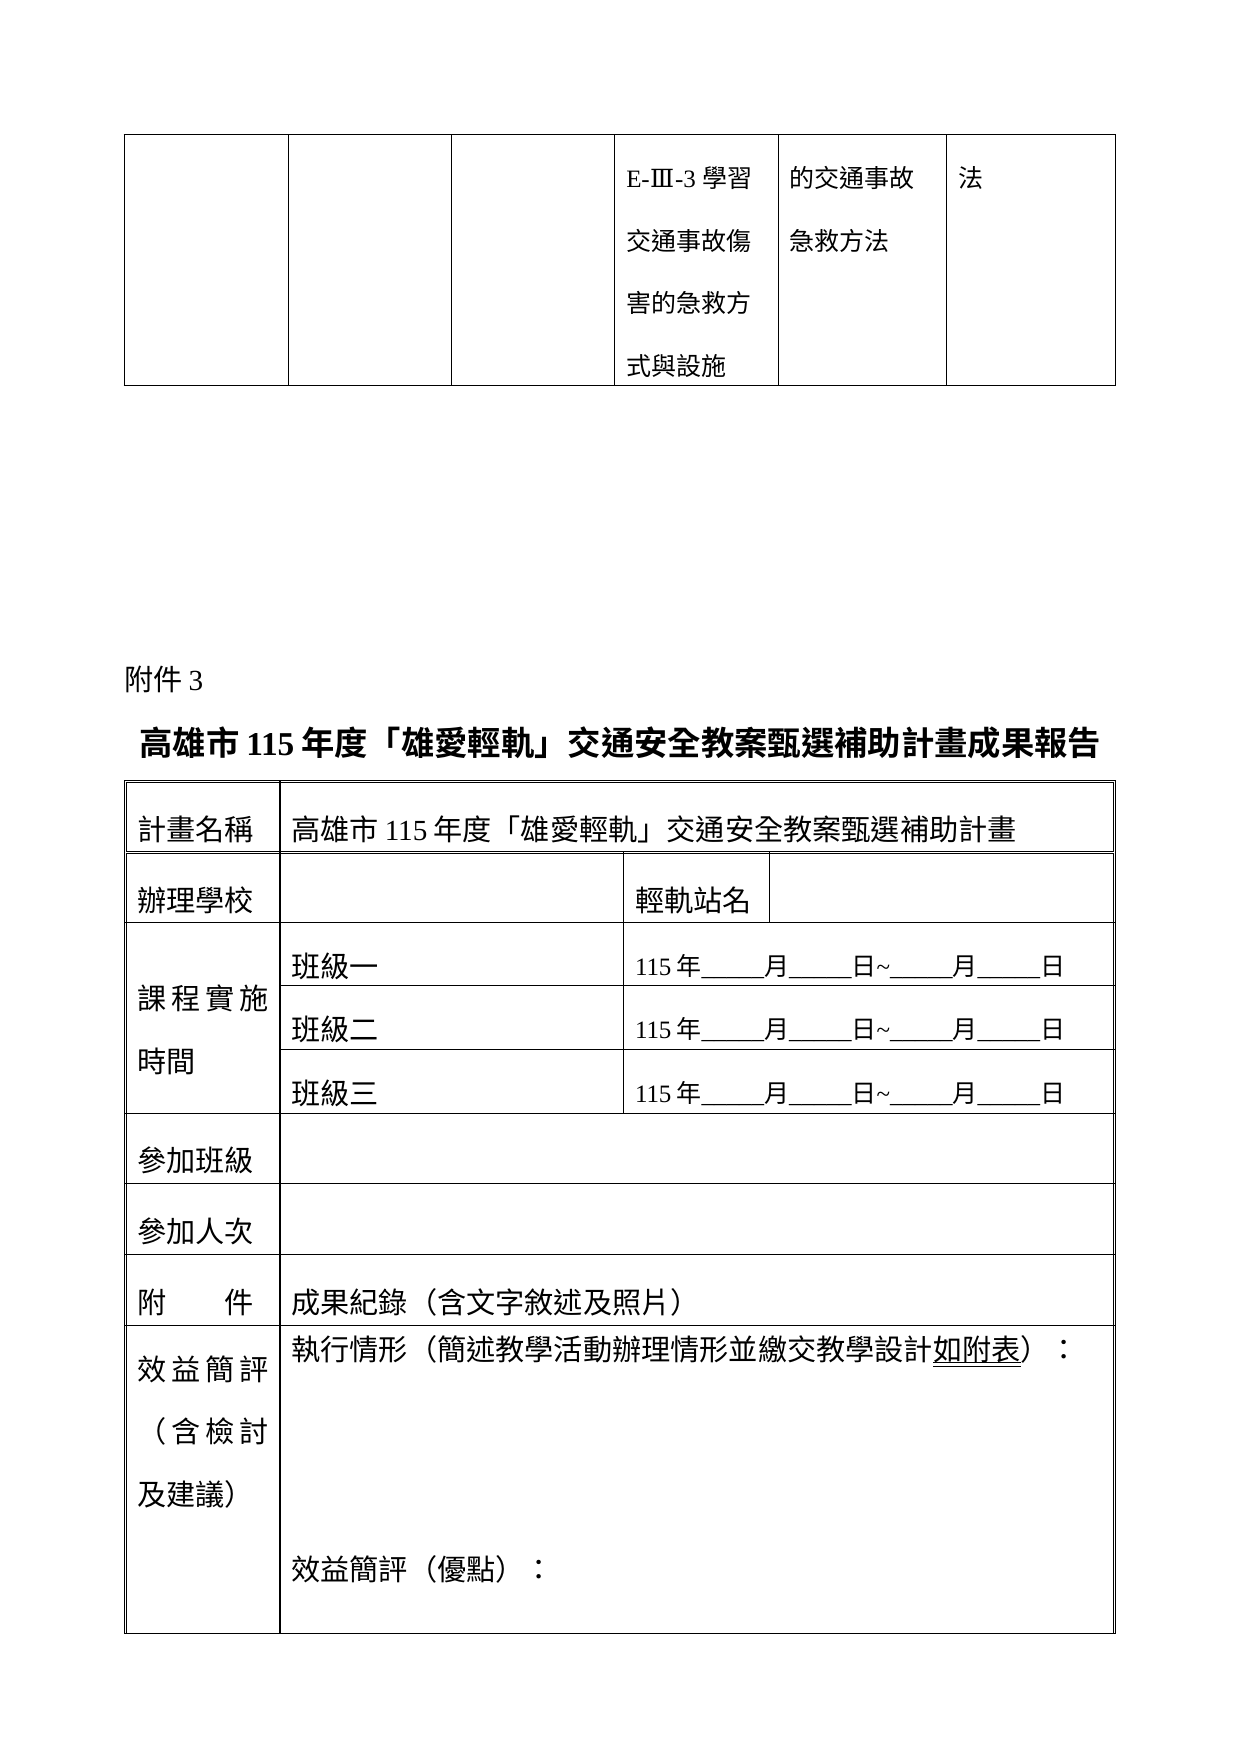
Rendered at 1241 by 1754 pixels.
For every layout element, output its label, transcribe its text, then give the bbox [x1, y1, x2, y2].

table_cell 115年_____月_____日~_____月_____日 [624, 1050, 1113, 1112]
table_cell 執行情形（簡述教學活動辦理情形並繳交教學設計如附表）： 效益簡評（優點）： [281, 1326, 1113, 1633]
table_header 高雄市115年度「雄愛輕軌」交通安全教案甄選補助計畫 [281, 783, 1113, 851]
table_header 計畫名稱 [127, 783, 279, 851]
table_cell [281, 854, 623, 922]
table_cell 辦理學校 [127, 854, 279, 922]
table_cell E-Ⅲ-3 學習交通事故傷害的急救方式與設施 [615, 135, 778, 385]
table_cell 輕軌站名 [624, 854, 769, 922]
text 高雄市115年度「雄愛輕軌」交通安全教案甄選補助計畫成果報告 [124, 699, 1116, 761]
table_cell [452, 135, 614, 385]
text 附件3 [124, 636, 1116, 699]
table_cell 參加班級 [127, 1114, 279, 1183]
table_cell 班級一 [281, 923, 623, 985]
table_cell 成果紀錄（含文字敘述及照片） [281, 1255, 1113, 1325]
table_cell [289, 135, 451, 385]
table_cell 班級三 [281, 1050, 623, 1112]
table_cell 參加人次 [127, 1184, 279, 1254]
table_cell 115年_____月_____日~_____月_____日 [624, 986, 1113, 1049]
table_cell 班級二 [281, 986, 623, 1049]
table_cell [770, 854, 1113, 922]
table_cell 效益簡評（含檢討及建議） [127, 1326, 279, 1633]
table_cell [125, 135, 288, 385]
table_cell 的交通事故急救方法 [779, 135, 946, 385]
table_cell [281, 1184, 1113, 1254]
table_cell 法 [947, 135, 1115, 385]
table_cell 附 件 [127, 1255, 279, 1325]
table_cell [281, 1114, 1113, 1183]
table_cell 115年_____月_____日~_____月_____日 [624, 923, 1113, 985]
table_cell 課程實施時間 [127, 923, 279, 1112]
